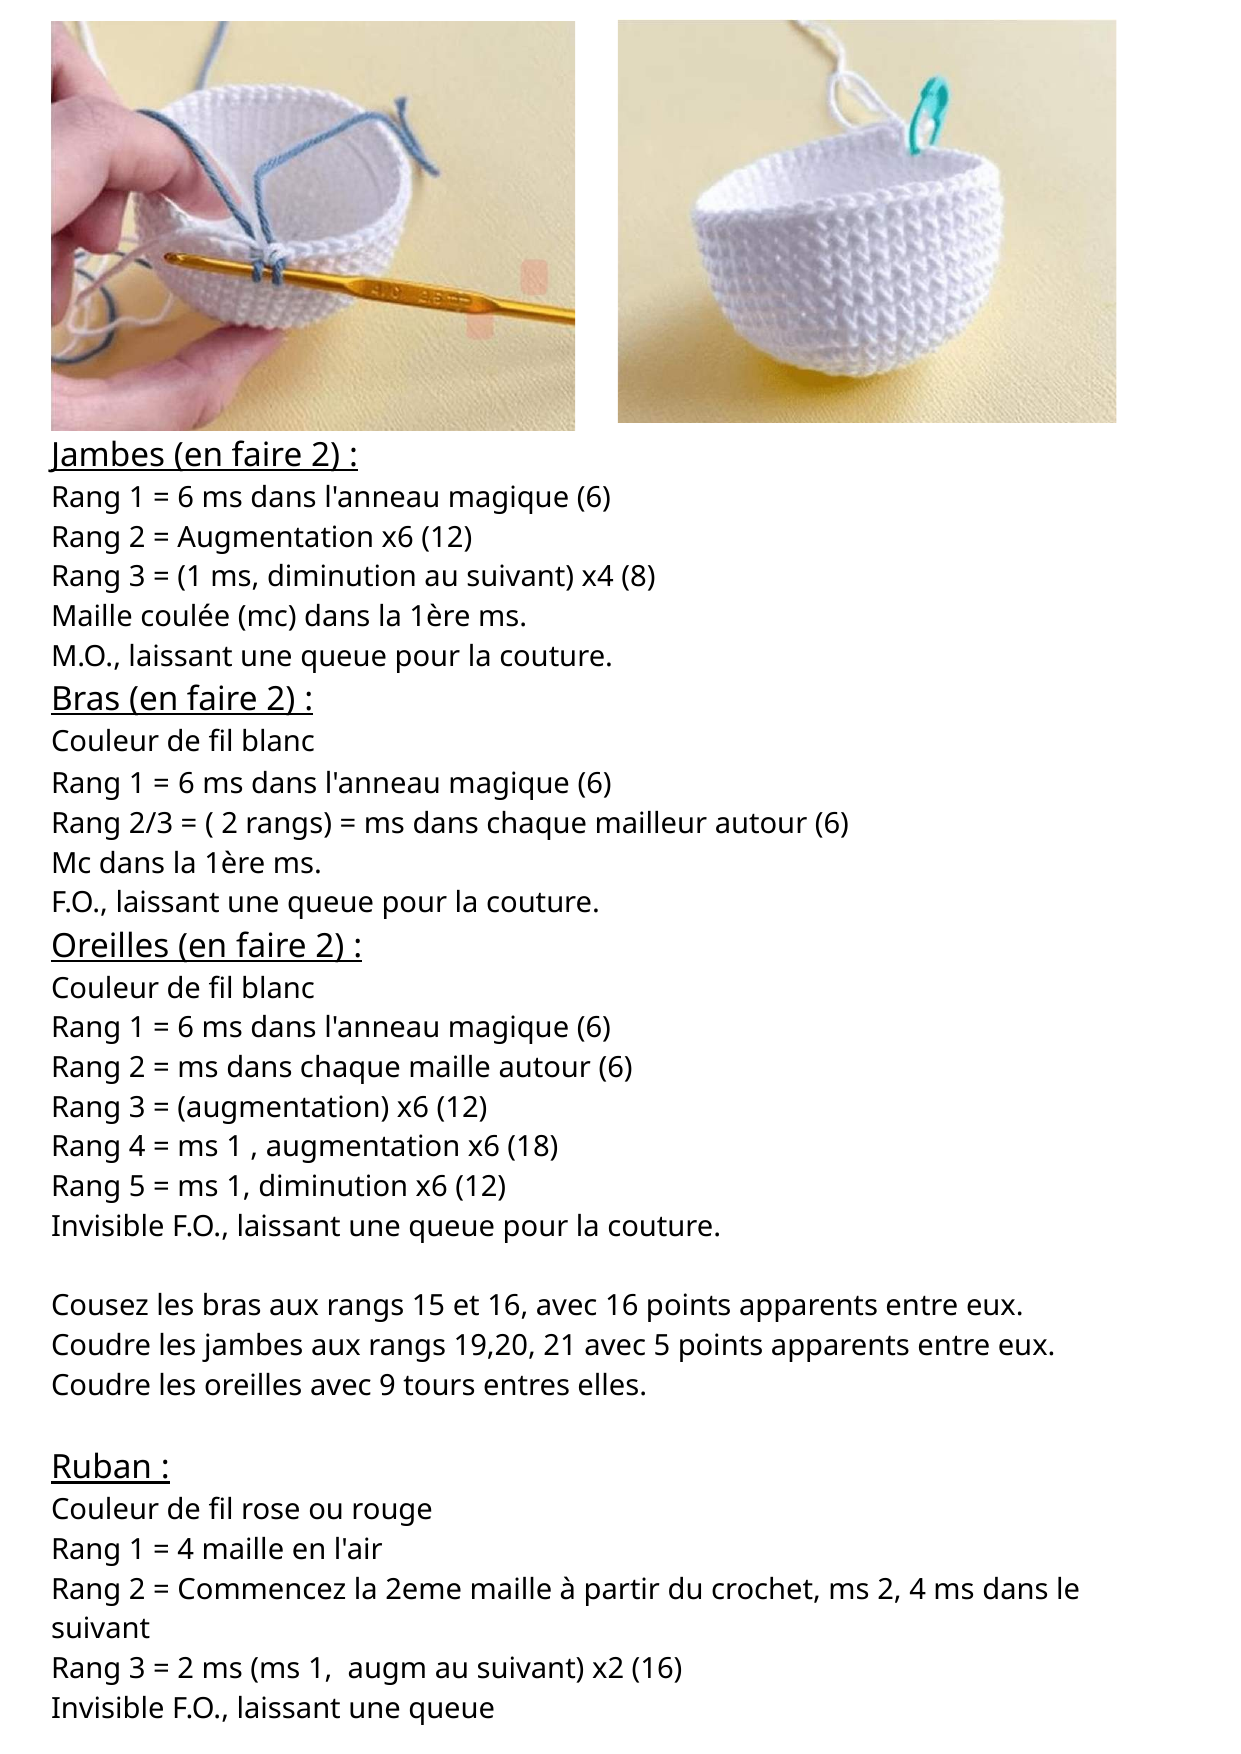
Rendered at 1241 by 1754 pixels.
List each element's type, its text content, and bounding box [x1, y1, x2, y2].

text M.O., laissant une queue pour la couture. [51, 635, 1176, 675]
text Cousez les bras aux rangs 15 et 16, avec 16 points apparents entre eux. [51, 1284, 1176, 1324]
text Rang 3 = (1 ms, diminution au suivant) x4 (8) [51, 556, 1176, 595]
text Invisible F.O., laissant une queue pour la couture. [51, 1205, 1176, 1245]
text Couleur de fil blanc [51, 967, 1176, 1007]
text Rang 2/3 = ( 2 rangs) = ms dans chaque mailleur autour (6) [51, 802, 1176, 842]
text Ruban : [51, 1443, 1176, 1488]
picture [50, 21, 576, 431]
text Rang 2 = Commencez la 2eme maille à partir du crochet, ms 2, 4 ms dans le suivant [51, 1568, 1176, 1647]
text F.O., laissant une queue pour la couture. [51, 882, 1176, 921]
picture [617, 19, 1117, 423]
text Rang 1 = 4 maille en l'air [51, 1528, 1176, 1568]
text Rang 5 = ms 1, diminution x6 (12) [51, 1165, 1176, 1205]
text Bras (en faire 2) : [51, 675, 1176, 720]
text Rang 2 = Augmentation x6 (12) [51, 516, 1176, 556]
text Coudre les jambes aux rangs 19,20, 21 avec 5 points apparents entre eux. [51, 1324, 1176, 1364]
text Rang 1 = 6 ms dans l'anneau magique (6) [51, 476, 1176, 516]
text Rang 1 = 6 ms dans l'anneau magique (6) [51, 760, 1176, 802]
text Oreilles (en faire 2) : [51, 921, 1176, 967]
text Coudre les oreilles avec 9 tours entres elles. [51, 1364, 1176, 1403]
text Jambes (en faire 2) : [51, 10, 1176, 476]
text Rang 4 = ms 1 , augmentation x6 (18) [51, 1126, 1176, 1165]
text Rang 3 = (augmentation) x6 (12) [51, 1086, 1176, 1126]
text Couleur de fil blanc [51, 720, 1176, 760]
text Couleur de fil rose ou rouge [51, 1488, 1176, 1528]
text Invisible F.O., laissant une queue [51, 1687, 1176, 1727]
text Rang 1 = 6 ms dans l'anneau magique (6) [51, 1007, 1176, 1046]
text Mc dans la 1ère ms. [51, 842, 1176, 882]
text Rang 2 = ms dans chaque maille autour (6) [51, 1046, 1176, 1086]
text Rang 3 = 2 ms (ms 1, augm au suivant) x2 (16) [51, 1647, 1176, 1687]
text Maille coulée (mc) dans la 1ère ms. [51, 595, 1176, 635]
